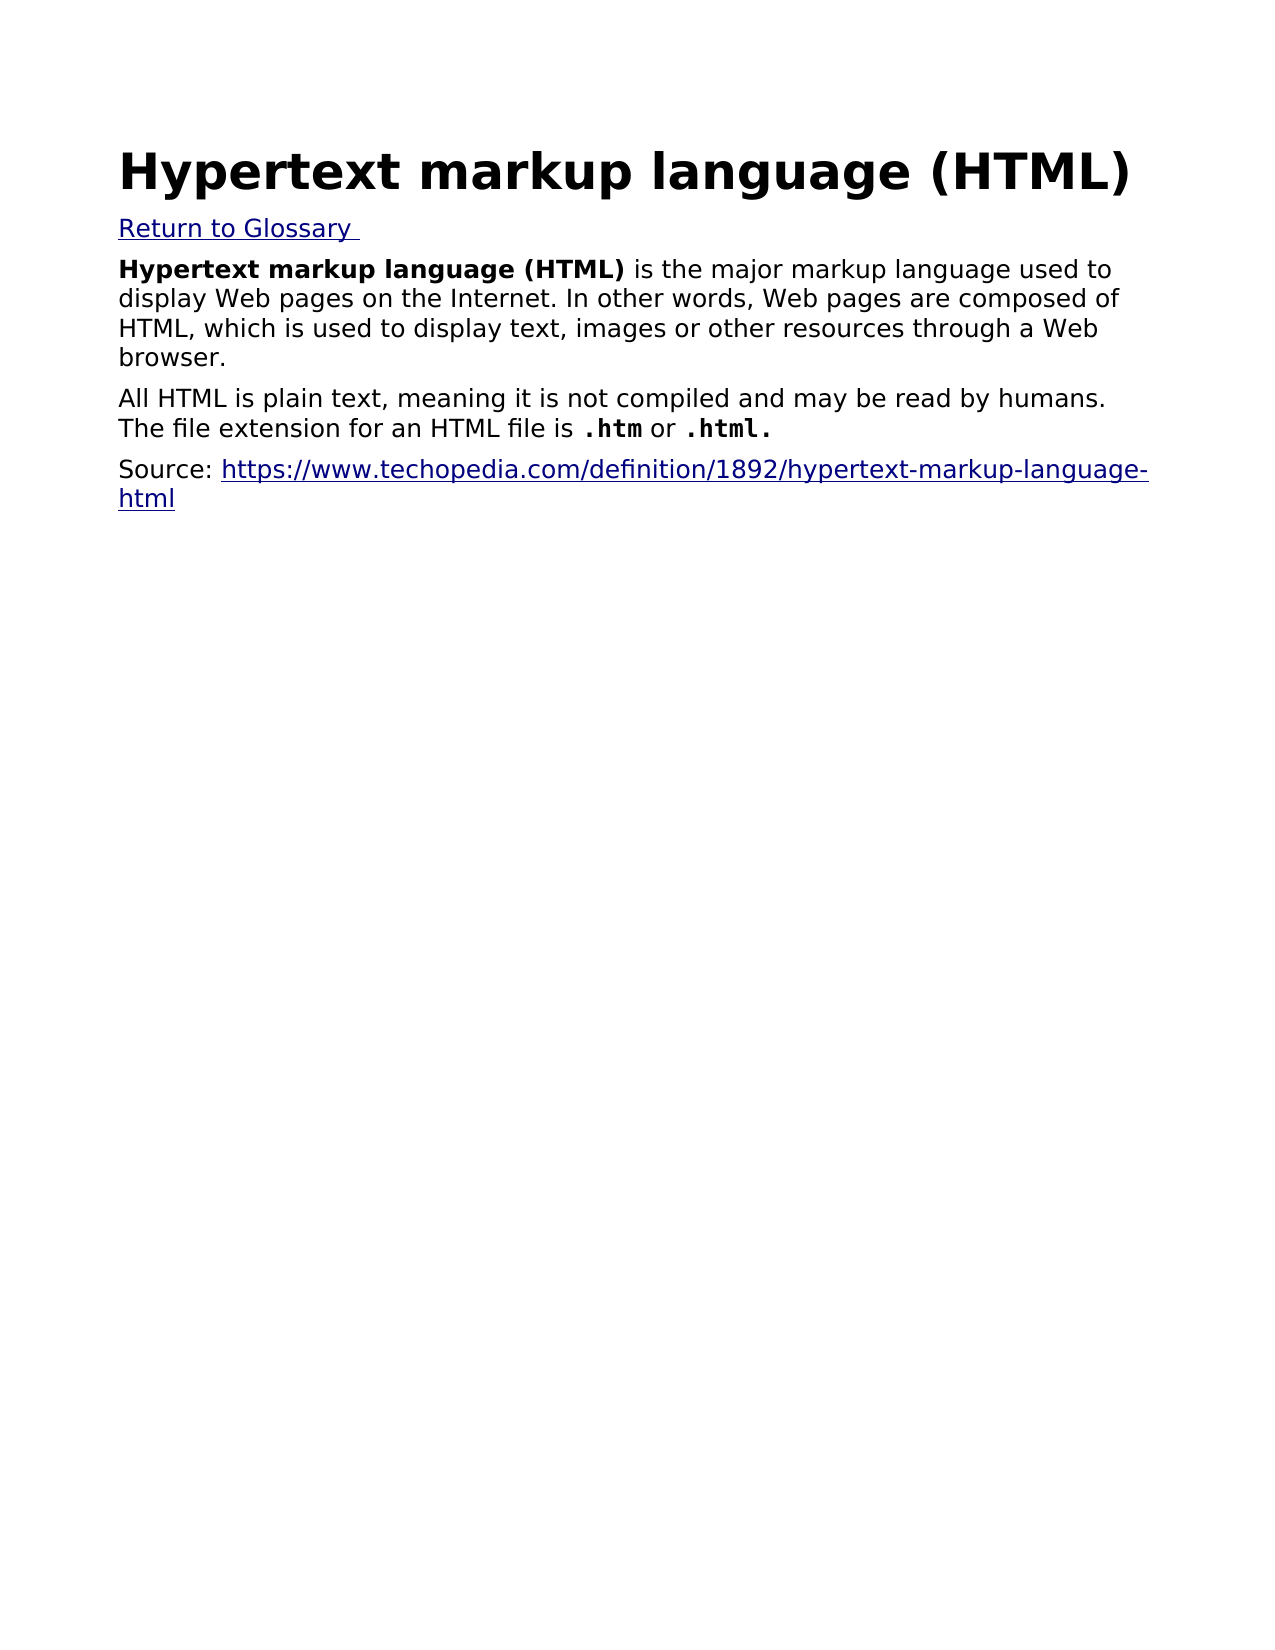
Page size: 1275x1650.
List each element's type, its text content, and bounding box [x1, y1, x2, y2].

text Hypertext markup language (HTML) is the major markup language used to display Web pages on the Internet. In other words, Web pages are composed of HTML, which is used to display text, images or other resources through a Web browser. [118, 256, 1157, 372]
text Return to Glossary [118, 214, 1157, 243]
subtitle Hypertext markup language (HTML) [118, 143, 1157, 201]
text Source: https://www.techopedia.com/definition/1892/hypertext-markup-language-html [118, 456, 1157, 514]
text All HTML is plain text, meaning it is not compiled and may be read by humans. The file extension for an HTML file is .htm or .html. [118, 385, 1157, 443]
